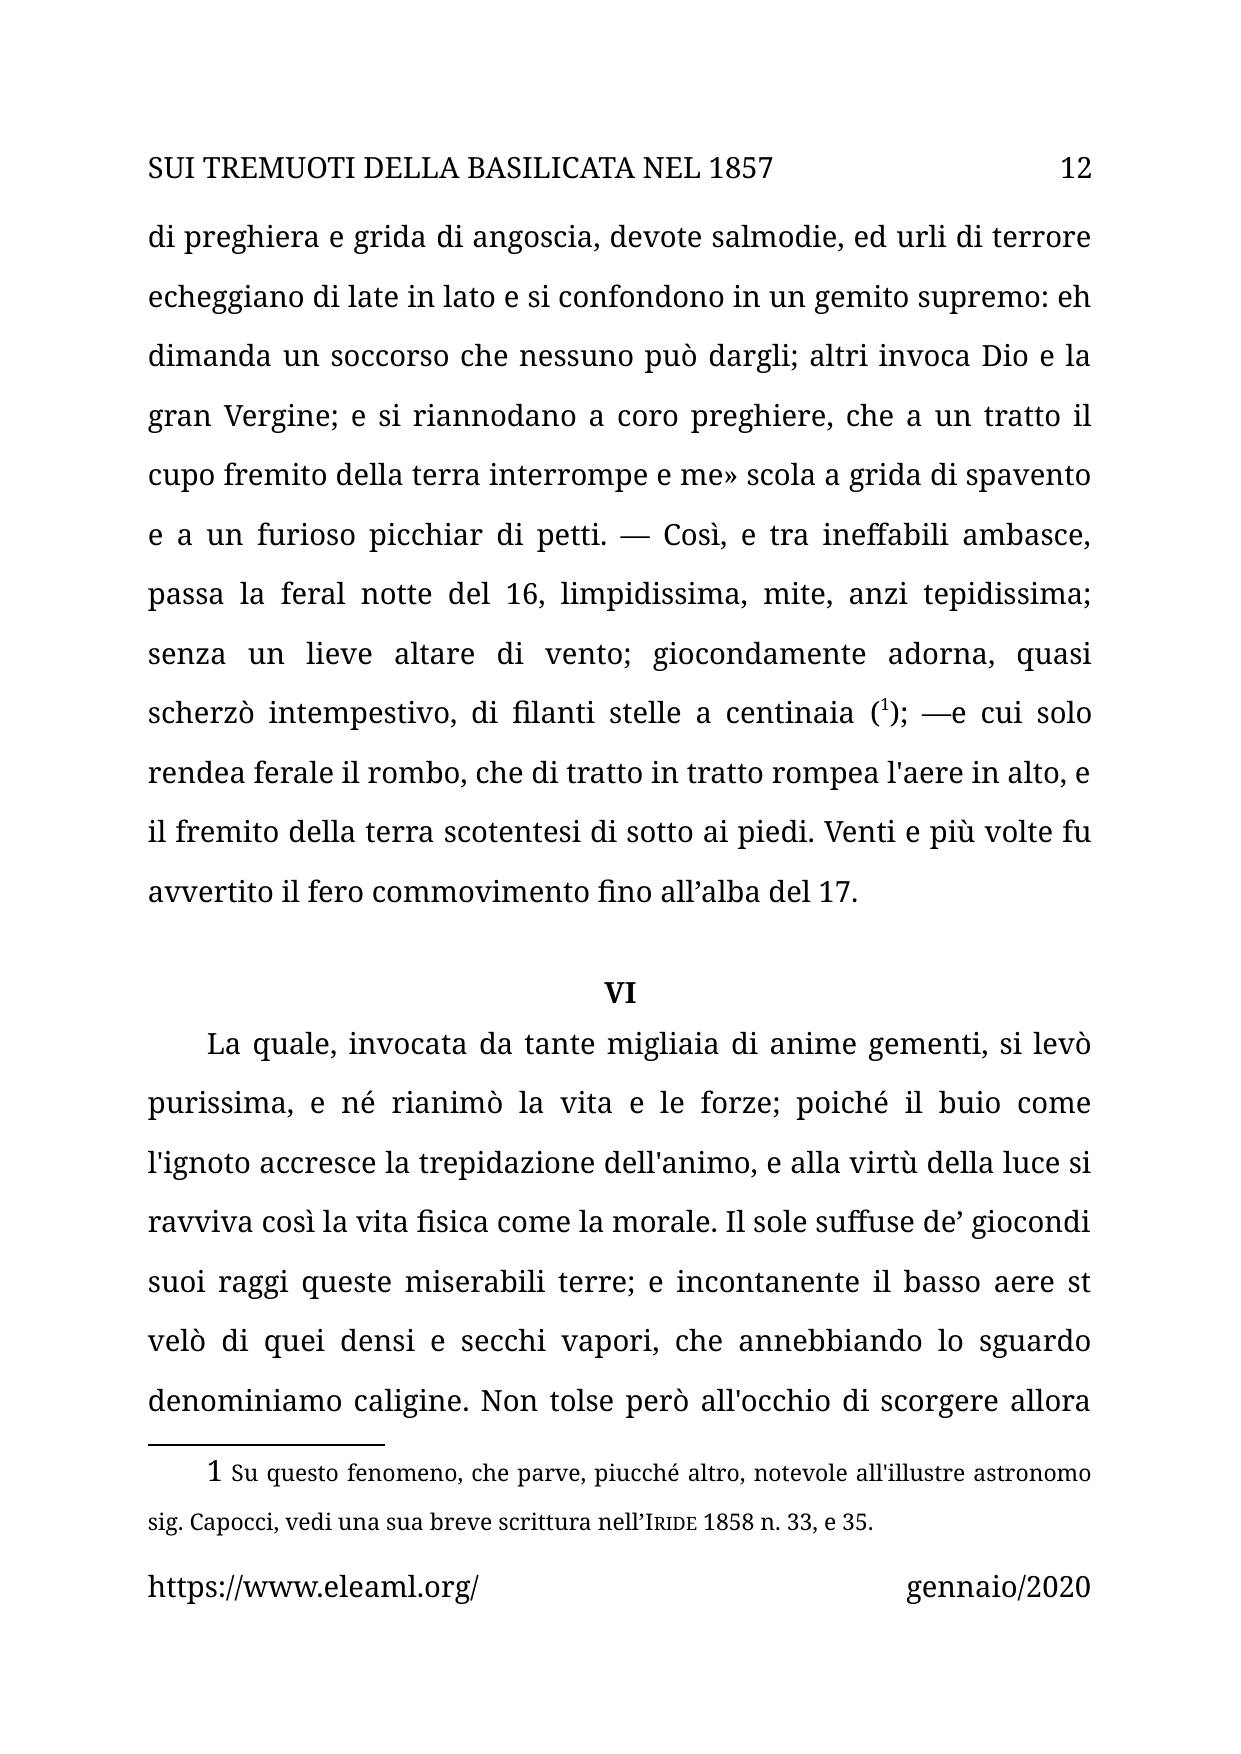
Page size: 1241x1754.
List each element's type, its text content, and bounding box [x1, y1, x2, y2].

text La quale, invocata da tante migliaia di anime gementi, si levò purissima, e né rianimò la vita e le forze; poiché il buio come l'ignoto accresce la trepidazione dell'animo, e alla virtù della luce si ravviva così la vita fisica come la morale. Il sole suffuse de’ giocondi suoi raggi queste miserabili terre; e incontanente il basso aere st velò di quei densi e secchi vapori, che annebbiando lo sguardo denominiamo caligine. Non tolse però all'occhio di scorgere allora [148, 1023, 1093, 1420]
subtitle VI [148, 972, 1093, 1012]
text Su questo fenomeno, che parve, piucché altro, notevole all'illustre astronomo sig. Capocci, vedi una sua breve scrittura nell’Iride 1858 n. 33, e 35. [148, 1451, 1093, 1537]
text di preghiera e grida di angoscia, devote salmodie, ed urli di terrore echeggiano di late in lato e si confondono in un gemito supremo: eh dimanda un soccorso che nessuno può dargli; altri invoca Dio e la gran Vergine; e si riannodano a coro preghiere, che a un tratto il cupo fremito della terra interrompe e me» scola a grida di spavento e a un furioso picchiar di petti. — Così, e tra ineffabili ambasce, passa la feral notte del 16, limpidissima, mite, anzi tepidissima; senza un lieve altare di vento; giocondamente adorna, quasi scherzò intempestivo, di filanti stelle a centinaia (); —e cui solo rendea ferale il rombo, che di tratto in tratto rompea l'aere in alto, e il fremito della terra scotentesi di sotto ai piedi. Venti e più volte fu avvertito il fero commovimento fino all’alba del 17. [148, 217, 1093, 911]
